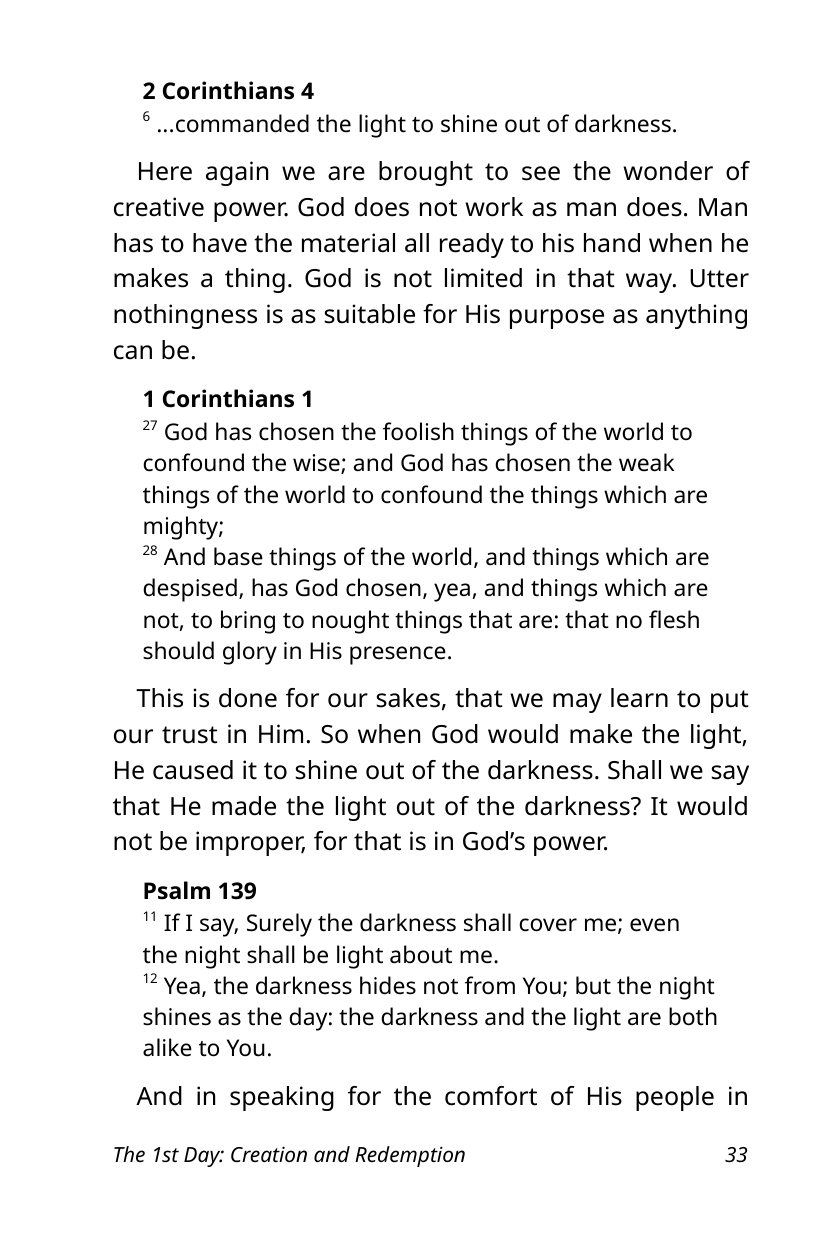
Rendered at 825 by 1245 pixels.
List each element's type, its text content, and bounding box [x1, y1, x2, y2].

text And in speaking for the comfort of His people in [112, 1079, 750, 1113]
text Here again we are brought to see the wonder of creative power. God does not work as man does. Man has to have the material all ready to his hand when he makes a thing. God is not limited in that way. Utter nothingness is as suitable for His purpose as anything can be. [112, 154, 750, 367]
text 2 Corinthians 4 [142, 75, 750, 106]
text 12 Yea, the darkness hides not from You; but the night shines as the day: the darkness and the light are both alike to You. [142, 970, 720, 1064]
text This is done for our sakes, that we may learn to put our trust in Him. So when God would make the light, He caused it to shine out of the darkness. Shall we say that He made the light out of the darkness? It would not be improper, for that is in God’s power. [112, 681, 750, 858]
text 1 Corinthians 1 [142, 383, 750, 414]
text 11 If I say, Surely the darkness shall cover me; even the night shall be light about me. [142, 907, 720, 970]
text 27 God has chosen the foolish things of the world to confound the wise; and God has chosen the weak things of the world to confound the things which are mighty; [142, 416, 720, 541]
text Psalm 139 [142, 875, 750, 906]
text 28 And base things of the world, and things which are despised, has God chosen, yea, and things which are not, to bring to nought things that are: that no flesh should glory in His presence. [142, 541, 720, 666]
text 6 ...commanded the light to shine out of darkness. [142, 108, 720, 139]
